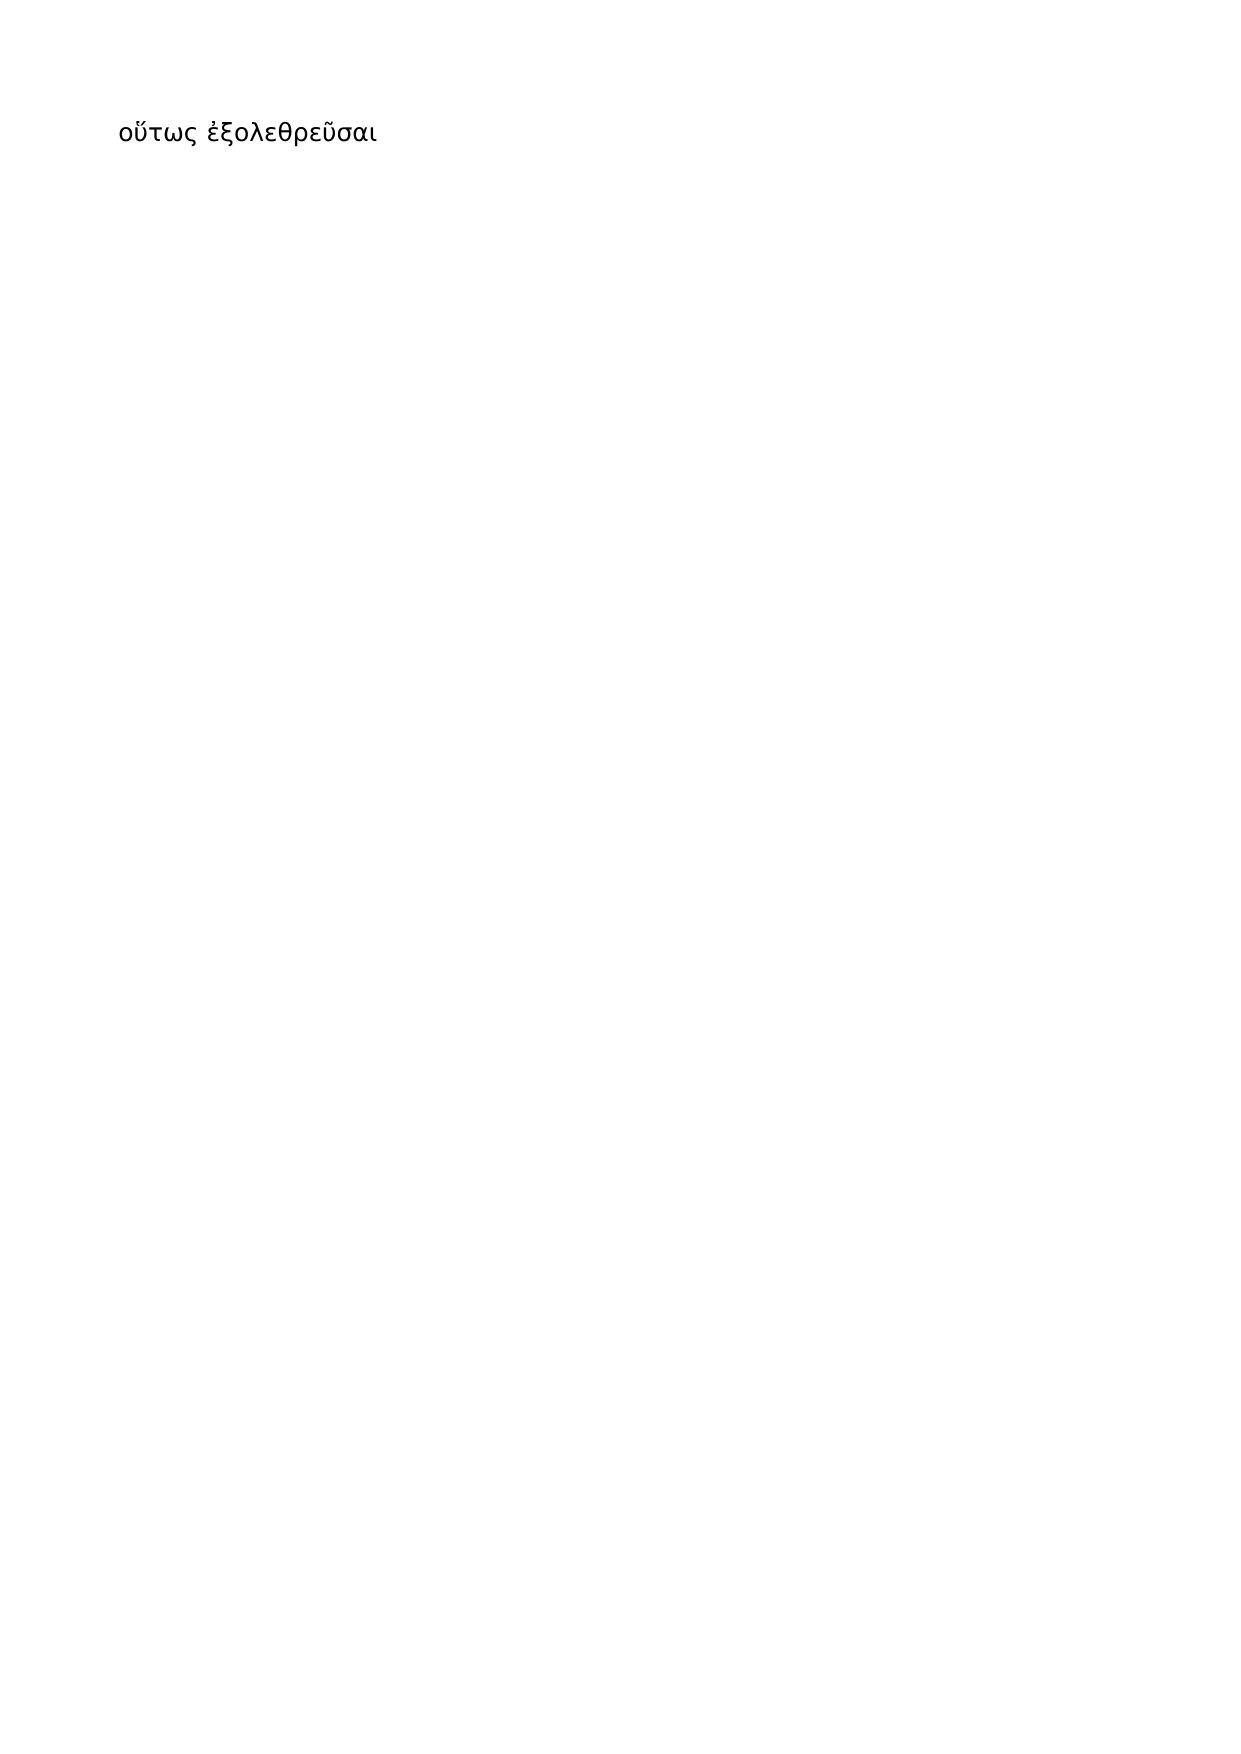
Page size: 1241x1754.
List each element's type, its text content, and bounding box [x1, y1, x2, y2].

text οὕτως ἐξολεθρεῦσαι [118, 118, 1122, 147]
